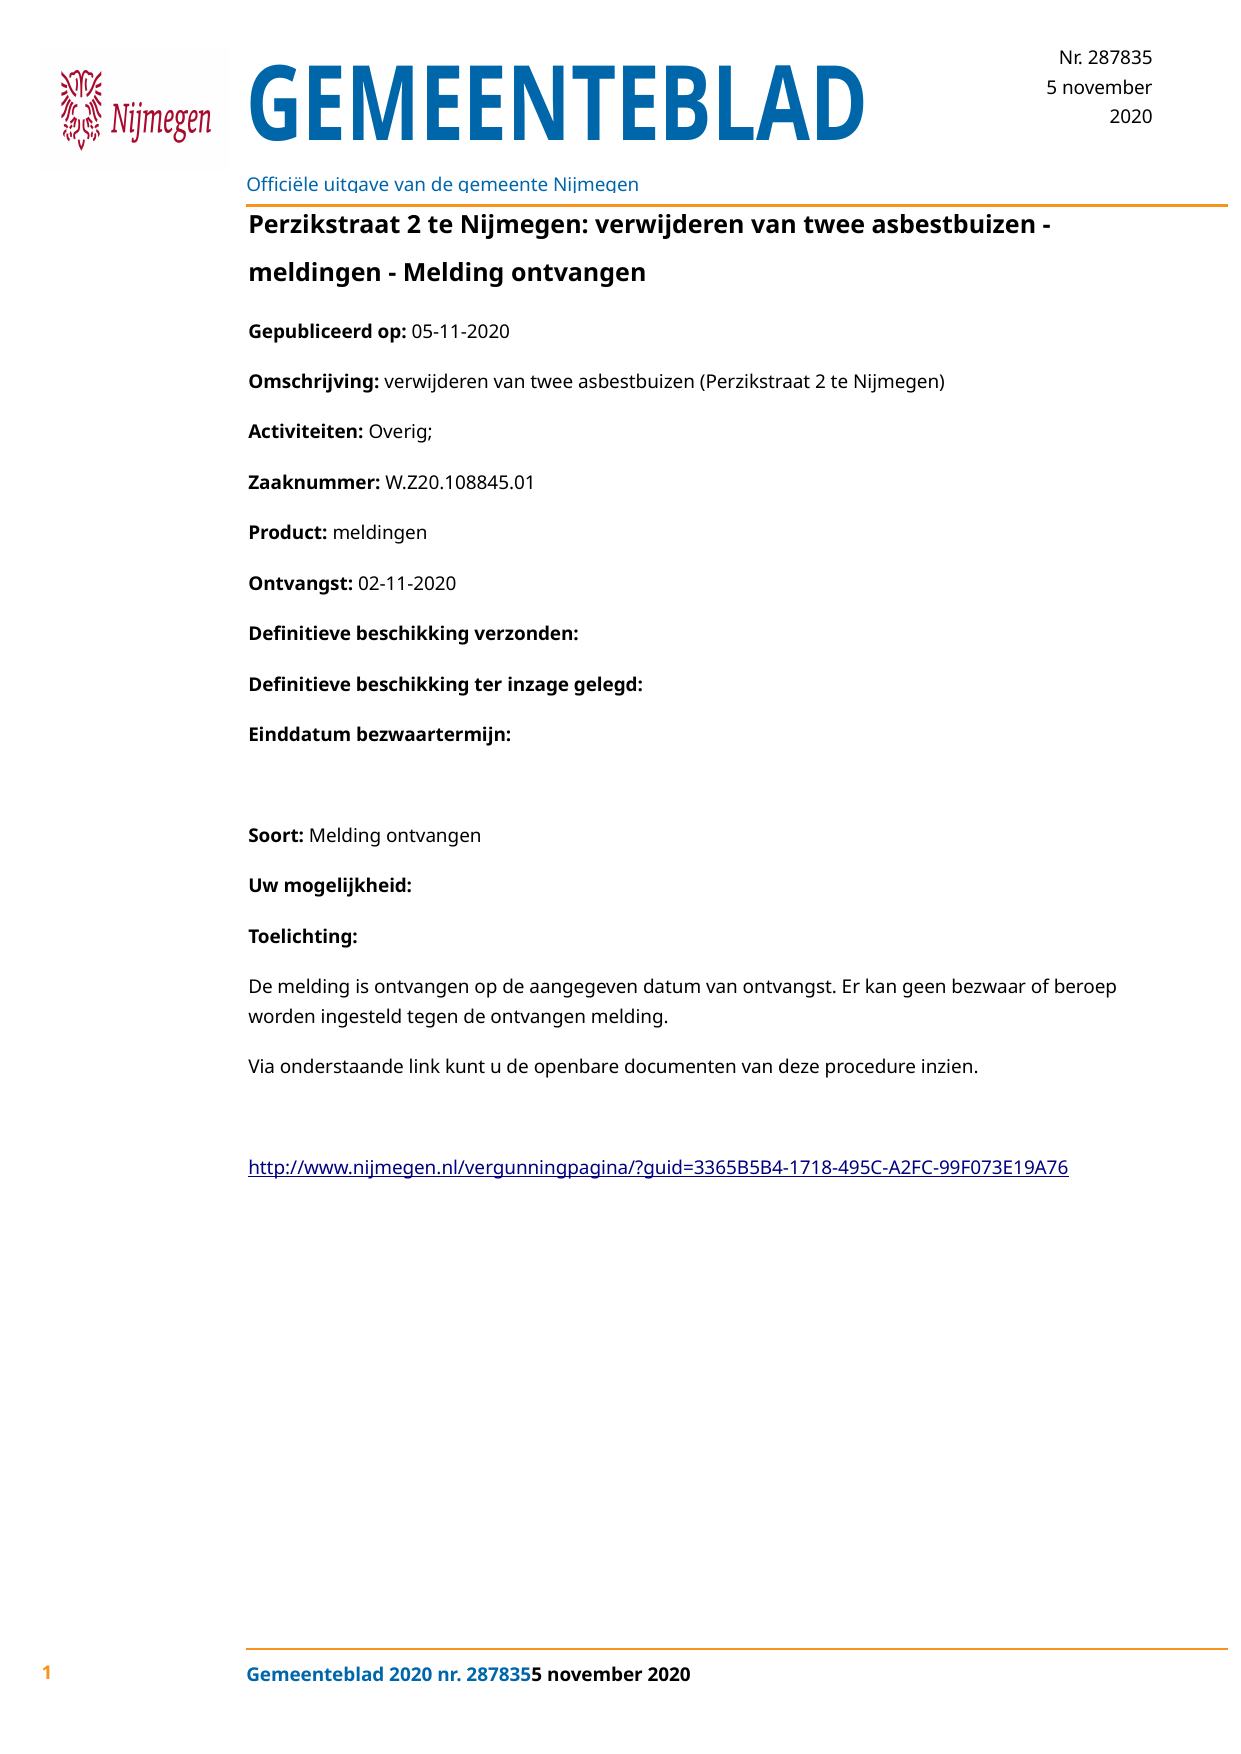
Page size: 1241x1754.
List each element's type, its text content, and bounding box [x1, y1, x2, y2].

text Uw mogelijkheid: [248, 872, 1152, 898]
picture [41, 47, 231, 172]
text Ontvangst: 02-11-2020 [248, 570, 1152, 596]
text Omschrijving: verwijderen van twee asbestbuizen (Perzikstraat 2 te Nijmegen) [248, 368, 1152, 394]
text Perzikstraat 2 te Nijmegen: verwijderen van twee asbestbuizen - meldingen - Melding ontvangen [248, 207, 1152, 288]
text Soort: Melding ontvangen [248, 822, 1152, 848]
text Zaaknummer: W.Z20.108845.01 [248, 469, 1152, 495]
text Activiteiten: Overig; [248, 419, 1152, 444]
text Toelichting: [248, 923, 1152, 949]
text Via onderstaande link kunt u de openbare documenten van deze procedure inzien. [248, 1053, 1152, 1079]
text Einddatum bezwaartermijn: [248, 721, 1152, 747]
text http://www.nijmegen.nl/vergunningpagina/?guid=3365B5B4-1718-495C-A2FC-99F073E19A76 [248, 1154, 1152, 1180]
text Definitieve beschikking ter inzage gelegd: [248, 671, 1152, 697]
text De melding is ontvangen op de aangegeven datum van ontvangst. Er kan geen bezwaar of beroep worden ingesteld tegen de ontvangen melding. [248, 973, 1152, 1029]
text Definitieve beschikking verzonden: [248, 620, 1152, 646]
text Product: meldingen [248, 519, 1152, 545]
text Gepubliceerd op: 05-11-2020 [248, 318, 1152, 344]
